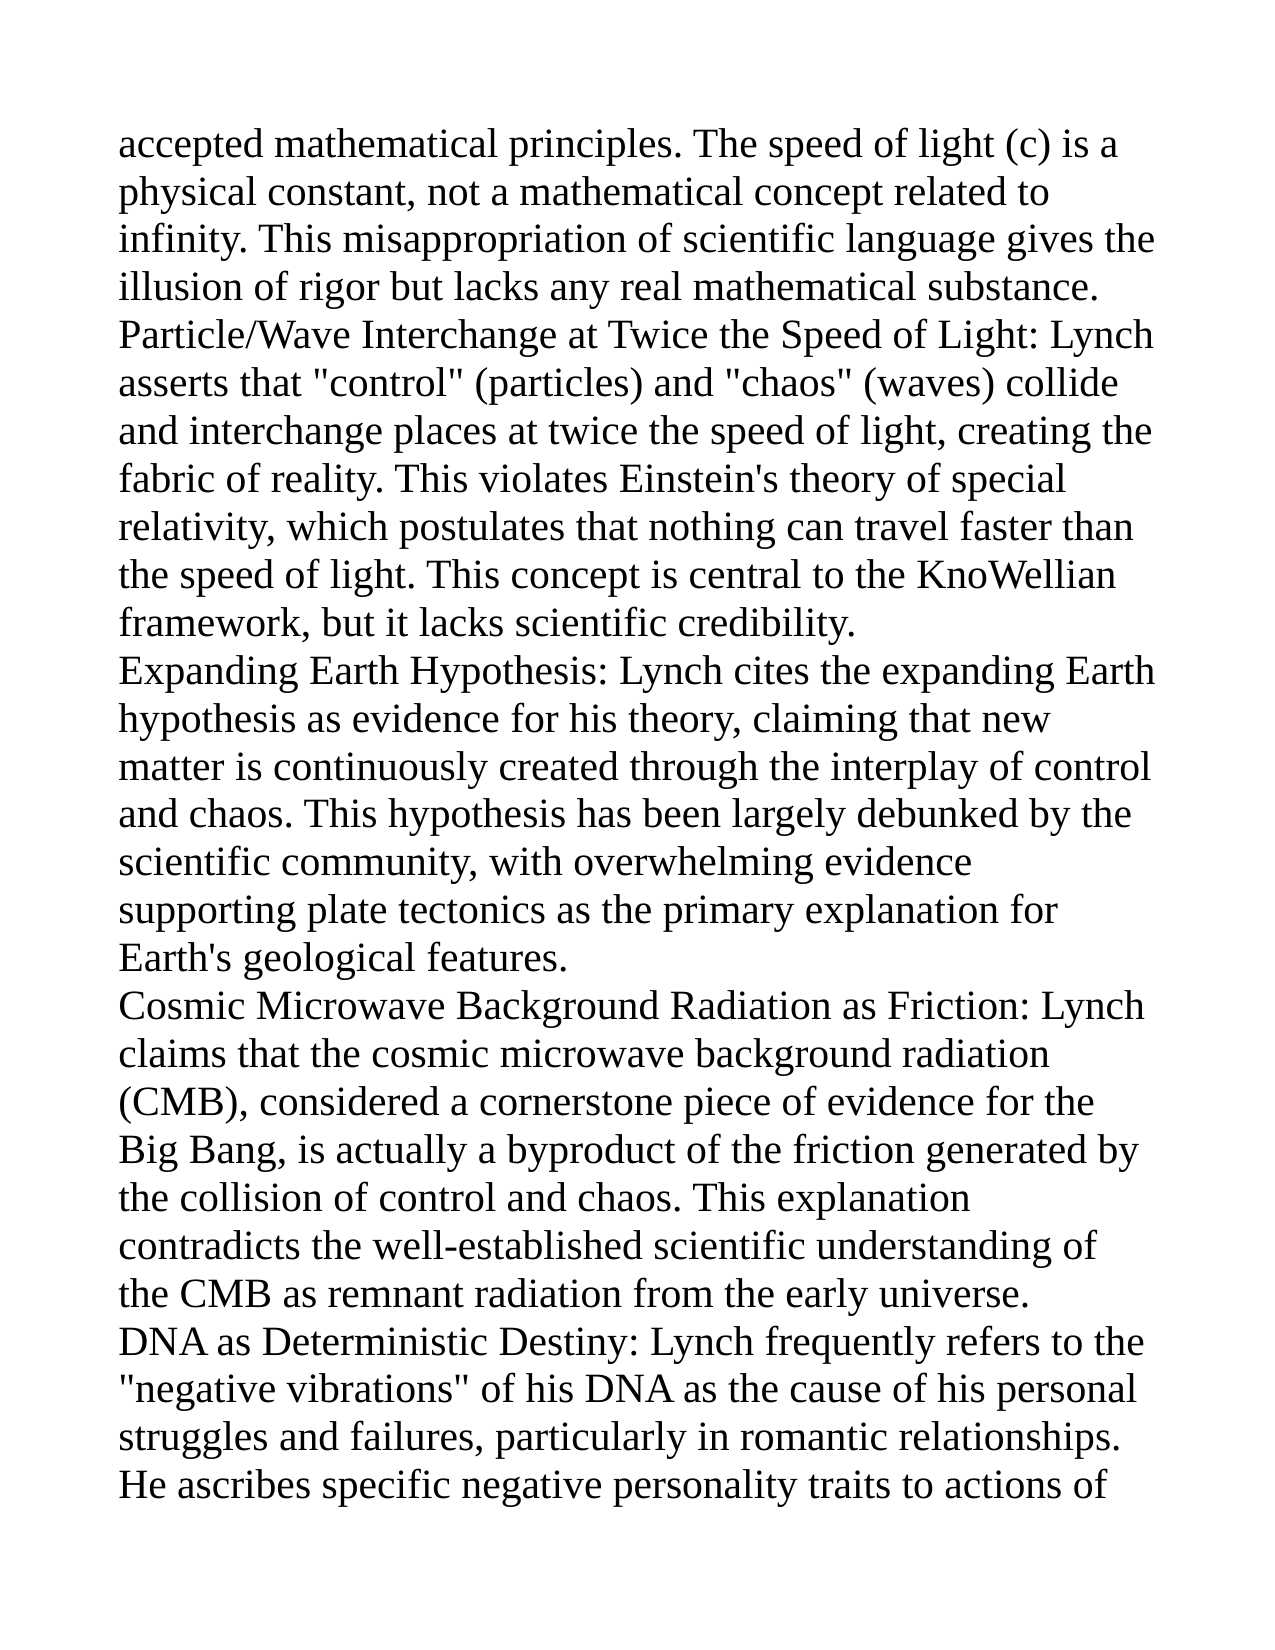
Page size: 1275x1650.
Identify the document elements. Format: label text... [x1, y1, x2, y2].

text Cosmic Microwave Background Radiation as Friction: Lynch claims that the cosmic microwave background radiation (CMB), considered a cornerstone piece of evidence for the Big Bang, is actually a byproduct of the friction generated by the collision of control and chaos. This explanation contradicts the well-established scientific understanding of the CMB as remnant radiation from the early universe. [118, 981, 1157, 1316]
text accepted mathematical principles. The speed of light (c) is a physical constant, not a mathematical concept related to infinity. This misappropriation of scientific language gives the illusion of rigor but lacks any real mathematical substance. [118, 118, 1157, 310]
text Expanding Earth Hypothesis: Lynch cites the expanding Earth hypothesis as evidence for his theory, claiming that new matter is continuously created through the interplay of control and chaos. This hypothesis has been largely debunked by the scientific community, with overwhelming evidence supporting plate tectonics as the primary explanation for Earth's geological features. [118, 645, 1157, 981]
text Particle/Wave Interchange at Twice the Speed of Light: Lynch asserts that "control" (particles) and "chaos" (waves) collide and interchange places at twice the speed of light, creating the fabric of reality. This violates Einstein's theory of special relativity, which postulates that nothing can travel faster than the speed of light. This concept is central to the KnoWellian framework, but it lacks scientific credibility. [118, 310, 1157, 645]
text DNA as Deterministic Destiny: Lynch frequently refers to the "negative vibrations" of his DNA as the cause of his personal struggles and failures, particularly in romantic relationships. He ascribes specific negative personality traits to actions of [118, 1316, 1157, 1508]
